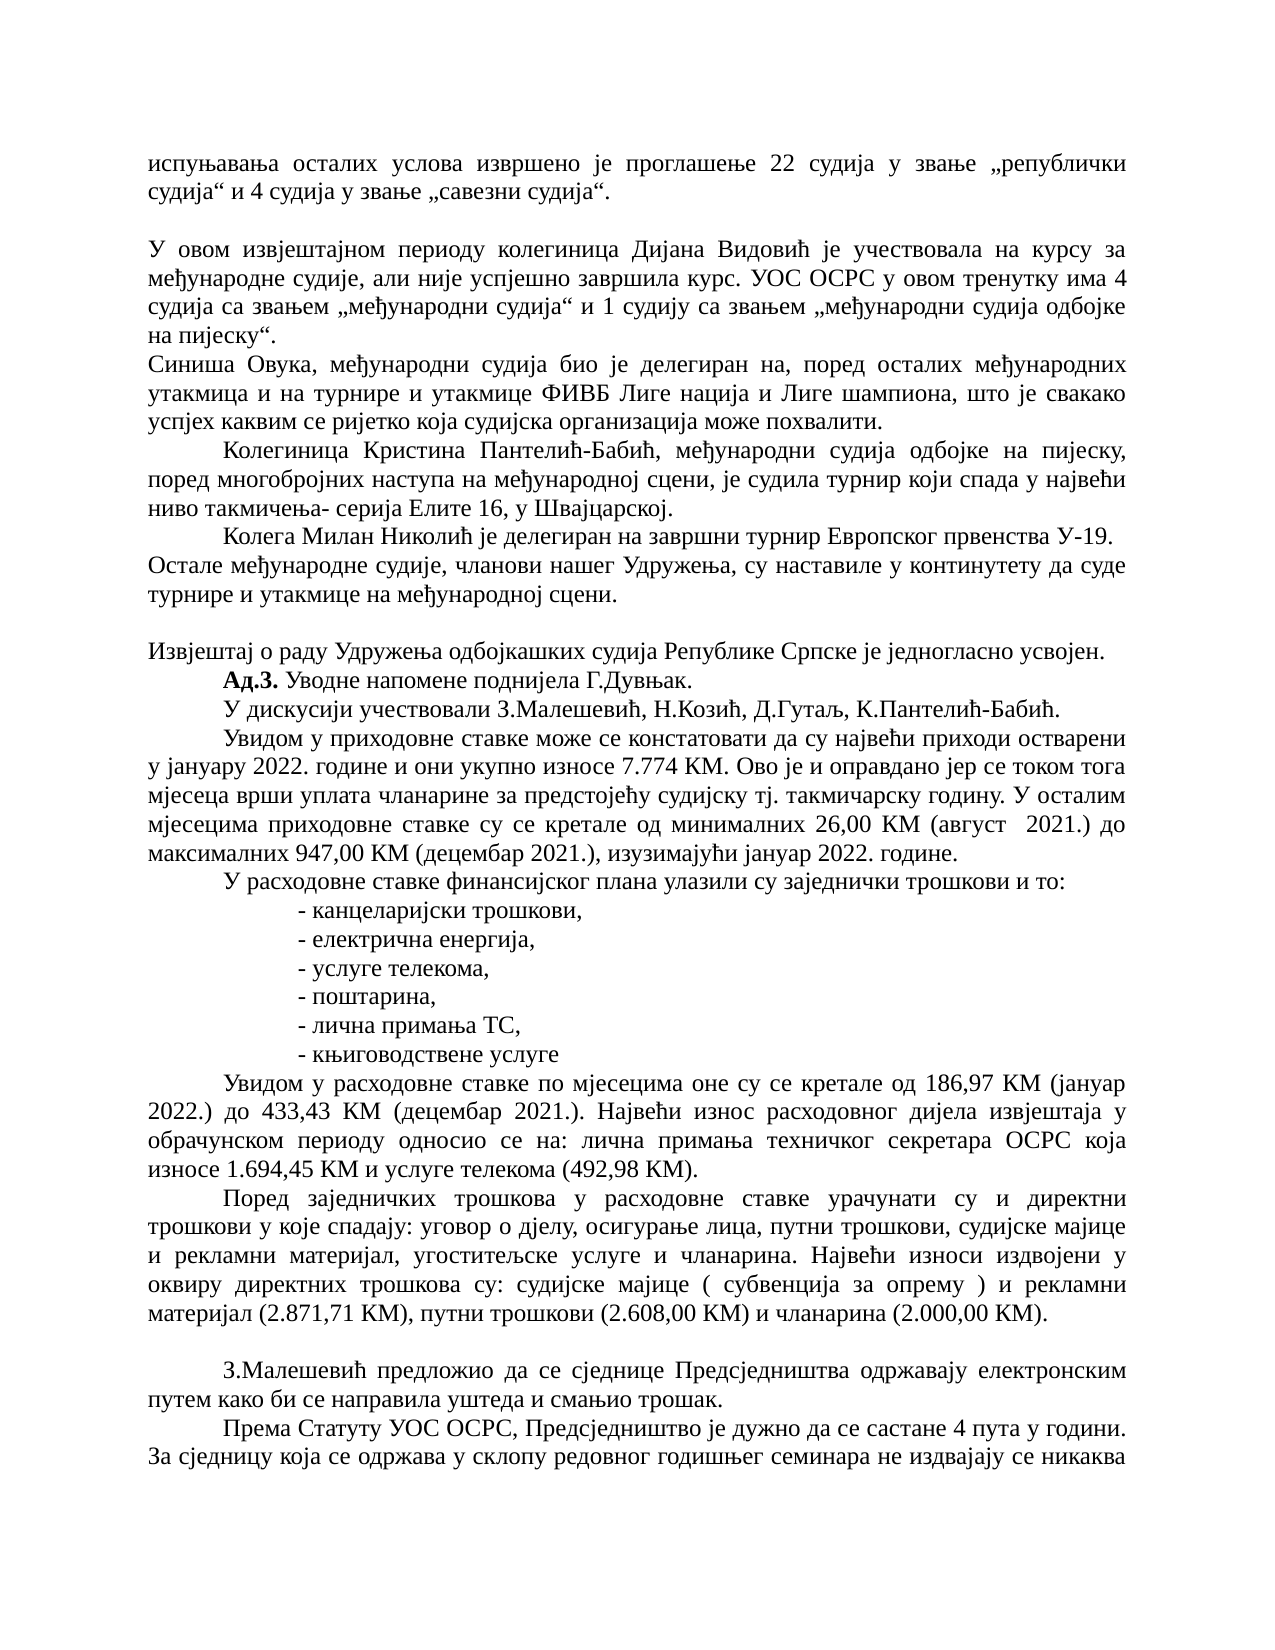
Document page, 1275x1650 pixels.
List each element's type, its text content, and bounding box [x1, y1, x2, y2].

text Ад.3. Уводне напомене поднијела Г.Дувњак. [148, 665, 1127, 694]
text Колегиница Кристина Пантелић-Бабић, међународни судија одбојке на пијеску, поред многобројних наступа на међународној сцени, је судила турнир који спада у највећи ниво такмичења- серија Елите 16, у Швајцарској. [148, 435, 1127, 521]
text У дискусији учествовали З.Малешевић, Н.Козић, Д.Гутаљ, К.Пантелић-Бабић. [148, 694, 1127, 723]
text - услуге телекома, [223, 953, 1127, 981]
text испуњавања осталих услова извршено је проглашење 22 судија у звање „републички судија“ и 4 судија у звање „савезни судија“. [148, 148, 1127, 205]
text Према Статуту УОС ОСРС, Предсједништво је дужно да се састане 4 пута у години. За сједницу која се одржава у склопу редовног годишњег семинара не издвајају се никаква [148, 1413, 1127, 1470]
text - електрична енергија, [223, 924, 1127, 953]
text У расходовне ставке финансијског плана улазили су заједнички трошкови и то: [223, 866, 1127, 895]
text Поред заједничких трошкова у расходовне ставке урачунати су и директни трошкови у које спадају: уговор о дјелу, осигурање лица, путни трошкови, судијске мајице и рекламни материјал, угоститељске услуге и чланарина. Највећи износи издвојени у оквиру директних трошкова су: судијске мајице ( субвенција за опрему ) и рекламни материјал (2.871,71 КМ), путни трошкови (2.608,00 КМ) и чланарина (2.000,00 КМ). [148, 1183, 1127, 1326]
text Увидом у расходовне ставке по мјесецима оне су се кретале од 186,97 КМ (јануар 2022.) до 433,43 КМ (децембар 2021.). Највећи износ расходовног дијела извјештаја у обрачунском периоду односио се на: лична примања техничког секретара ОСРС која износе 1.694,45 КМ и услуге телекома (492,98 КМ). [148, 1068, 1127, 1183]
text З.Малешевић предложио да се сједнице Предсједништва одржавају електронским путем како би се направила уштеда и смањио трошак. [148, 1355, 1127, 1413]
text Остале међународне судије, чланови нашег Удружења, су наставиле у континутету да суде турнире и утакмице на међународној сцени. [148, 550, 1127, 608]
text У овом извјештајном периоду колегиница Дијана Видовић је учествовала на курсу за међународне судије, али није успјешно завршила курс. УОС ОСРС у овом тренутку има 4 судија са звањем „међународни судија“ и 1 судију са звањем „међународни судија одбојке на пијеску“. [148, 234, 1127, 349]
text Синиша Овука, међународни судија био је делегиран на, поред осталих међународних утакмица и на турнире и утакмице ФИВБ Лиге нација и Лиге шампиона, што је свакако успјех каквим се ријетко која судијска организација може похвалити. [148, 349, 1127, 435]
text Увидом у приходовне ставке може се констатовати да су највећи приходи остварени у јануару 2022. године и они укупно износе 7.774 КМ. Ово је и оправдано јер се током тога мјесеца врши уплата чланарине за предстојећу судијску тј. такмичарску годину. У осталим мјесецима приходовне ставке су се кретале од минималних 26,00 КМ (август 2021.) до максималних 947,00 КМ (децембар 2021.), изузимајући јануар 2022. године. [148, 723, 1127, 866]
text - канцеларијски трошкови, [223, 895, 1127, 924]
text - књиговодствене услуге [223, 1039, 1127, 1068]
text Извјештај о раду Удружења одбојкашких судија Републике Српске је једногласно усвојен. [148, 636, 1127, 665]
text - лична примања ТС, [223, 1010, 1127, 1039]
text - поштарина, [223, 981, 1127, 1010]
text Колега Милан Николић је делегиран на завршни турнир Европског првенства У-19. [148, 521, 1127, 550]
